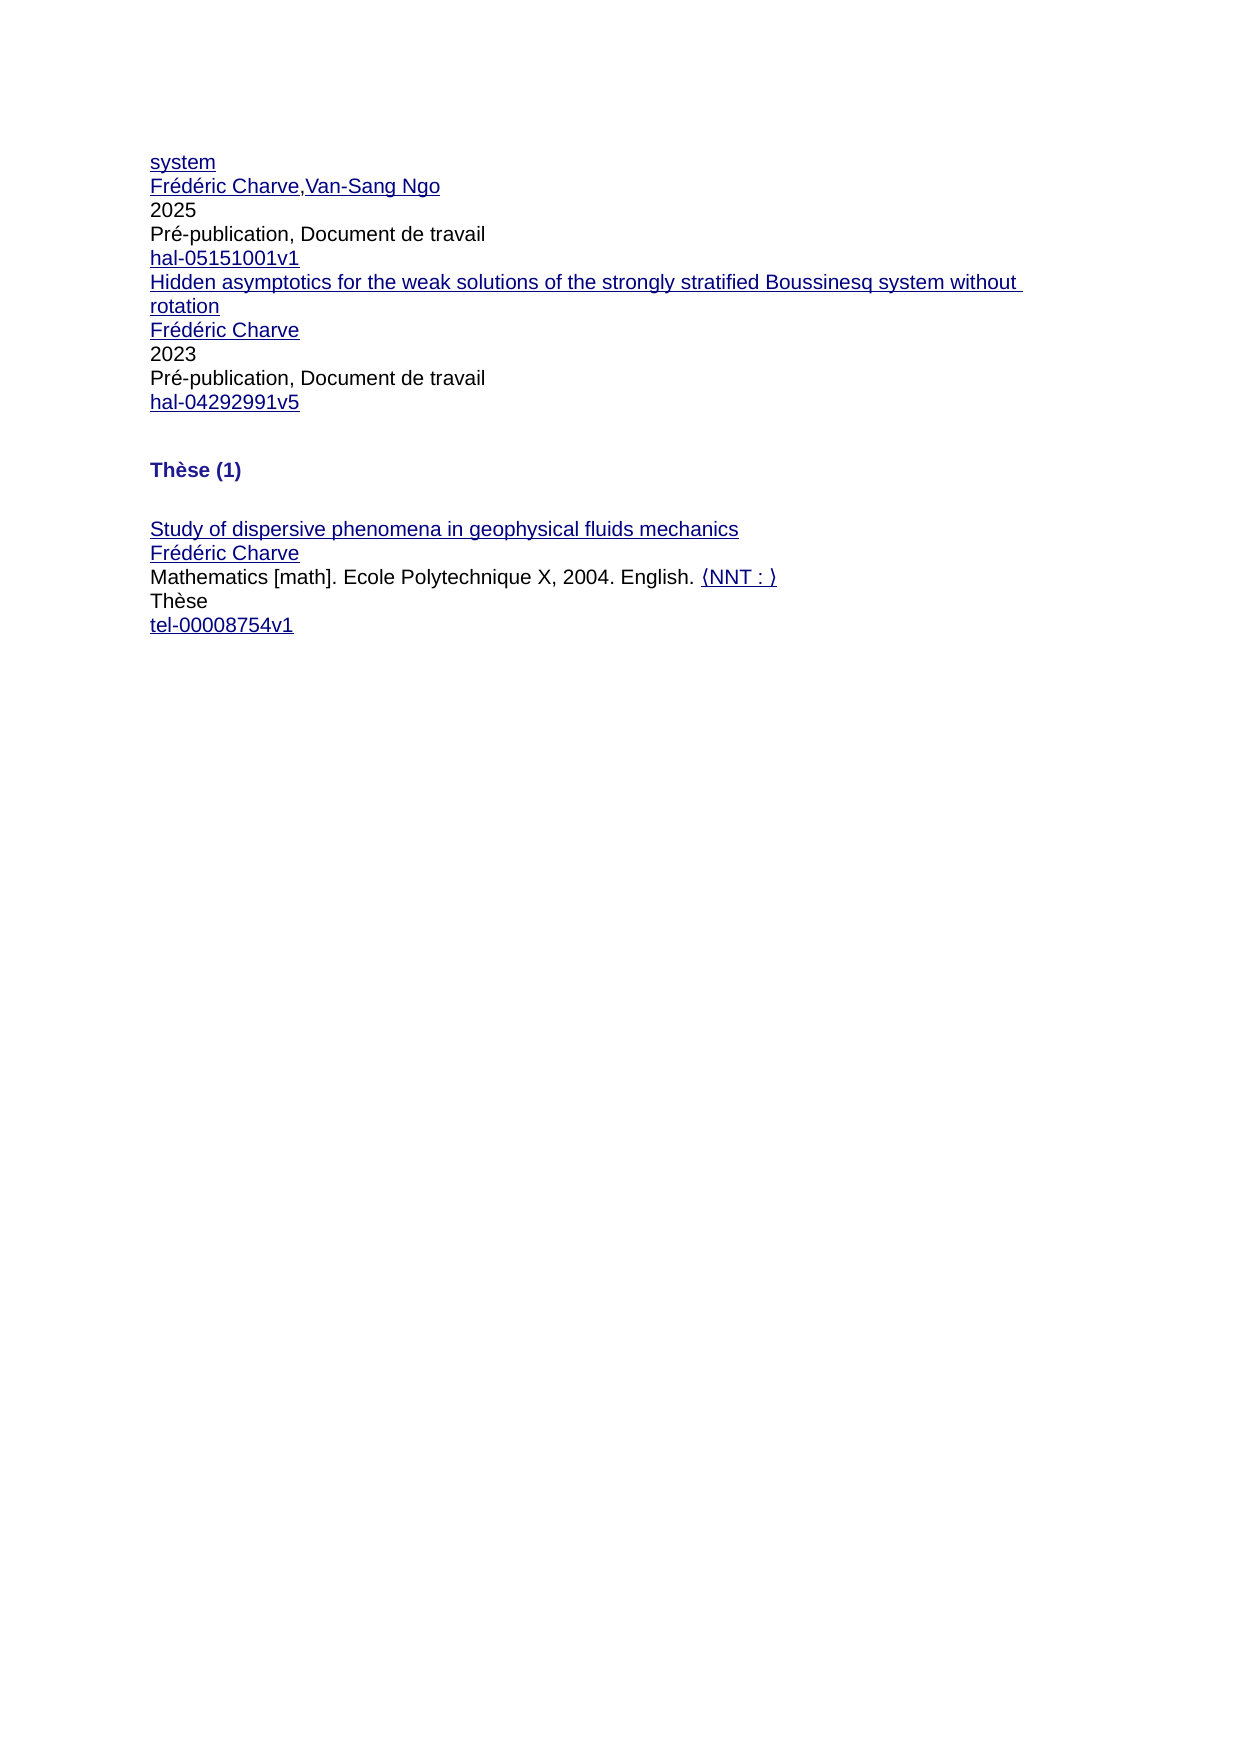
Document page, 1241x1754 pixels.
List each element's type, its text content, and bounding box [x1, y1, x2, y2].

table_cell Hidden asymptotics for the weak solutions of the strongly stratified Boussinesq system without rotation Frédéric Charve 2023 Pré-publication, Document de travail hal-04292991v5 [150, 270, 1090, 413]
table_header Mixed 3D-2D asymptotics for the weak and strong solutions of the rotating magnetohydrodynamic system Frédéric Charve,Van-Sang Ngo 2025 Pré-publication, Document de travail hal-05151001v1 [150, 150, 1090, 270]
subtitle Thèse (1) [150, 458, 1090, 482]
table_header Study of dispersive phenomena in geophysical fluids mechanics Frédéric Charve Mathematics [math]. Ecole Polytechnique X, 2004. English. ⟨NNT : ⟩ Thèse tel-00008754v1 [150, 517, 1090, 636]
